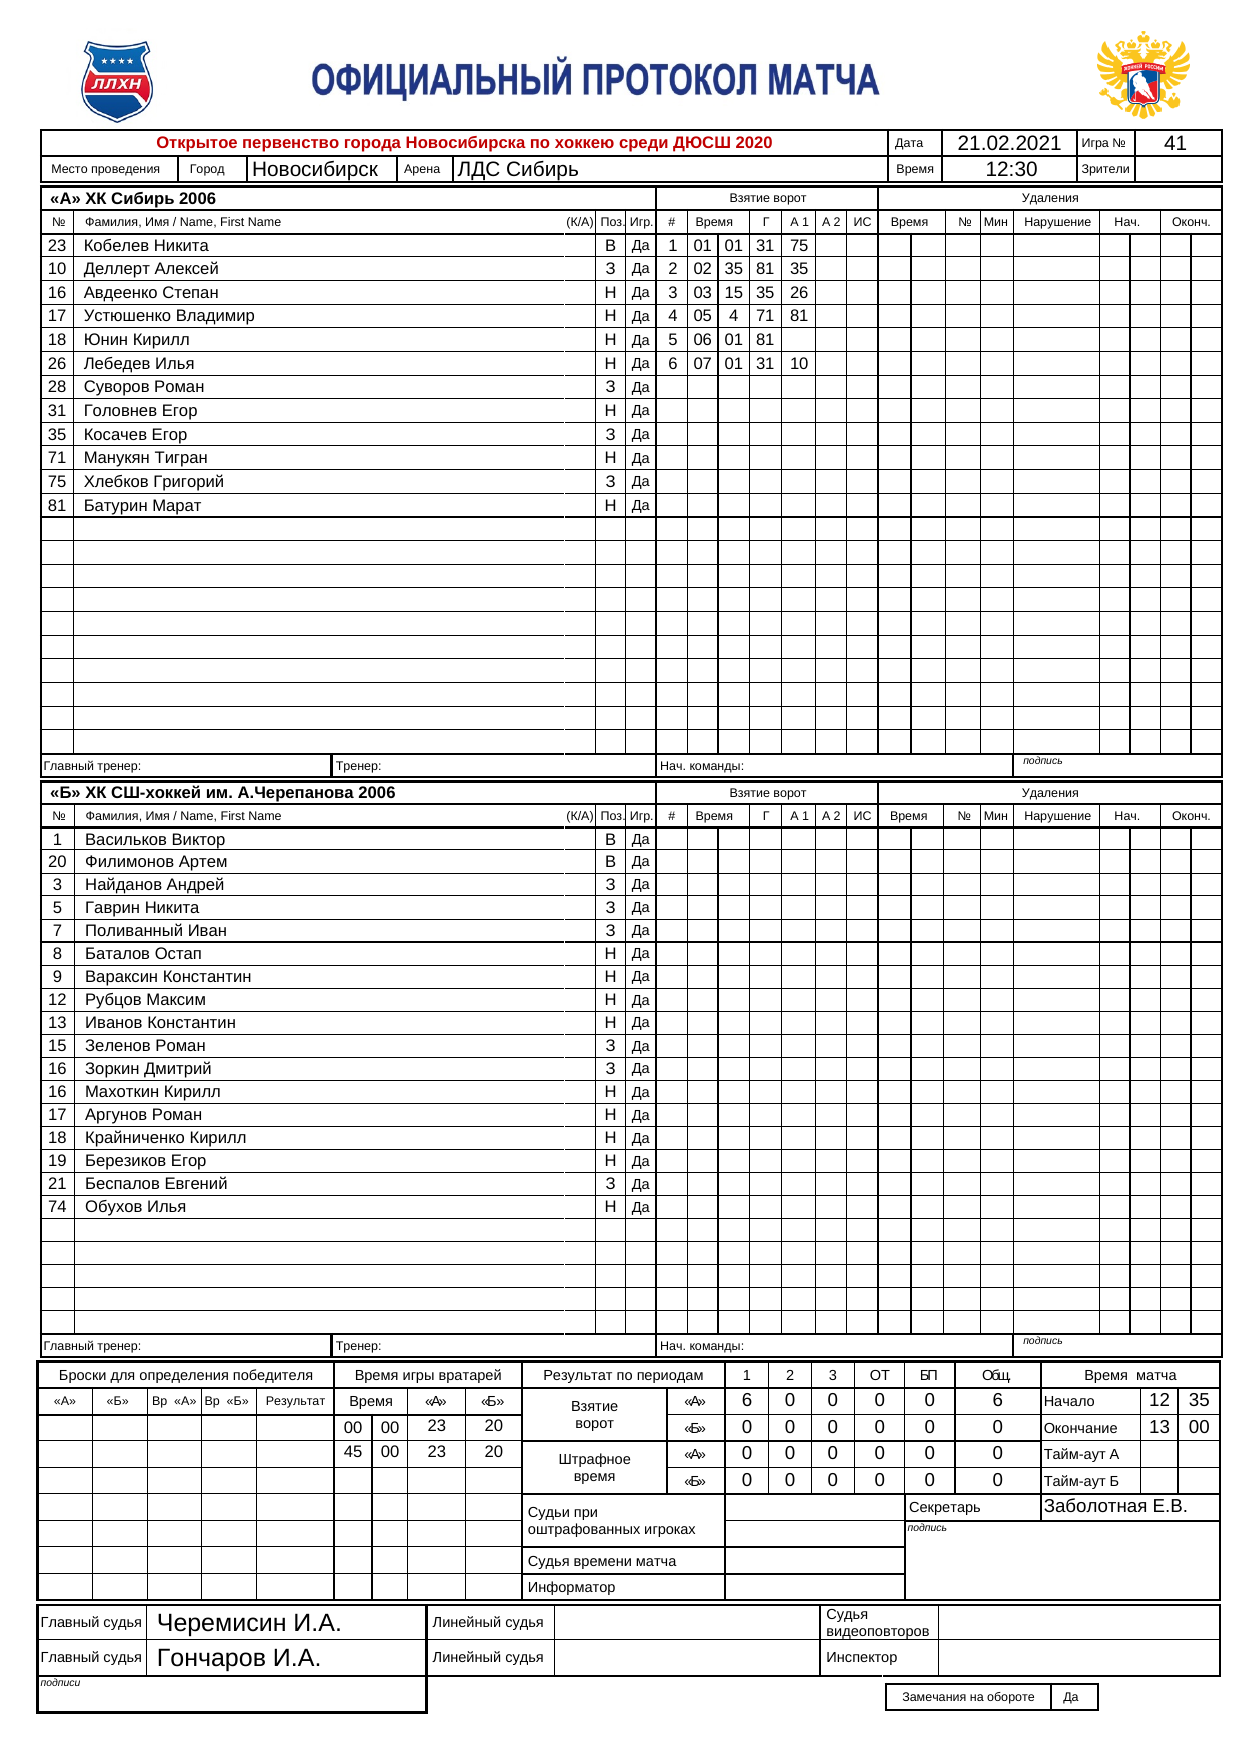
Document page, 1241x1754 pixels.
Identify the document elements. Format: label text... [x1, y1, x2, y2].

table_header Взятие ворот [657, 188, 877, 209]
table_cell 7 [42, 920, 74, 941]
table_cell [1192, 328, 1221, 351]
table_cell [981, 707, 1013, 729]
table_cell Да [626, 281, 655, 303]
table_cell [93, 1521, 147, 1546]
table_cell [719, 874, 749, 895]
table_cell [879, 1035, 910, 1057]
table_cell [1014, 1311, 1099, 1333]
table_cell Васильков Виктор [75, 829, 564, 849]
table_cell [750, 470, 781, 493]
table_cell [93, 1441, 147, 1467]
table_cell [75, 1288, 564, 1310]
table_cell [657, 1081, 687, 1103]
table_cell [944, 1058, 980, 1079]
table_cell [782, 636, 815, 658]
table_cell [879, 376, 910, 398]
table_cell [596, 565, 625, 587]
table_cell [335, 1521, 371, 1546]
table_cell 20 [466, 1441, 521, 1467]
table_cell [202, 1468, 256, 1493]
table_cell [816, 1288, 846, 1310]
table_cell [847, 1104, 877, 1126]
table_cell [912, 1081, 943, 1103]
table_cell [912, 541, 945, 564]
table_cell [981, 376, 1013, 398]
table_cell 75 [42, 470, 73, 493]
table_cell [626, 1242, 655, 1264]
table_cell [847, 376, 877, 398]
table_cell [912, 470, 945, 493]
table_cell [750, 1081, 781, 1103]
table_cell Поз. [596, 805, 625, 826]
table_cell [1100, 305, 1129, 327]
table_cell [750, 565, 781, 587]
table_cell [912, 989, 943, 1011]
table_cell [657, 541, 687, 564]
table_cell [74, 518, 564, 540]
table_cell [1192, 470, 1221, 493]
table_cell [1192, 920, 1221, 941]
table_header 1 [726, 1363, 768, 1387]
table_cell [944, 989, 980, 1011]
table_cell [565, 920, 595, 941]
table_cell Да [626, 257, 655, 280]
table_cell Тайм-аут Б [1042, 1468, 1140, 1493]
table_cell [981, 1127, 1013, 1149]
table_cell [1100, 896, 1129, 918]
table_cell [1100, 446, 1129, 469]
table_cell [879, 966, 910, 987]
table_cell Н [596, 446, 625, 469]
table_cell [1100, 730, 1129, 753]
table_cell [782, 1012, 815, 1033]
table_cell Да [626, 305, 655, 327]
table_cell [946, 235, 980, 256]
table_cell [1100, 1196, 1129, 1218]
table_cell [1014, 1127, 1099, 1149]
table_cell [1100, 1242, 1129, 1264]
table_cell [657, 1012, 687, 1033]
table_cell [1192, 446, 1221, 469]
table_cell [565, 541, 595, 564]
table_cell [1100, 494, 1129, 516]
table_cell [782, 920, 815, 941]
table_cell [782, 612, 815, 634]
table_cell Да [626, 1196, 655, 1218]
table_cell [946, 683, 980, 706]
table_cell [719, 829, 749, 849]
table_cell Н [596, 328, 625, 351]
table_cell [74, 683, 564, 706]
table_cell [912, 1127, 943, 1149]
table_cell [42, 518, 73, 540]
table_cell [1014, 541, 1099, 564]
table_cell 0 [769, 1389, 811, 1413]
table_cell [74, 588, 564, 611]
table_cell [1161, 423, 1190, 445]
table_cell [1100, 989, 1129, 1011]
table_cell Н [596, 352, 625, 374]
table_cell [688, 659, 717, 682]
table_header Открытое первенство города Новосибирска по хоккею среди ДЮСШ 2020 [42, 131, 887, 155]
table_cell [750, 1288, 781, 1310]
table_cell [750, 376, 781, 398]
table_cell [1131, 1035, 1160, 1057]
table_cell [1161, 541, 1190, 564]
table_cell [879, 1081, 910, 1103]
table_cell [1161, 1288, 1190, 1310]
table_cell 6 [657, 352, 687, 374]
table_cell 31 [750, 235, 781, 256]
table_cell [879, 588, 910, 611]
table_cell [688, 1242, 717, 1264]
table_cell [335, 1468, 371, 1493]
table_cell [847, 518, 877, 540]
table_cell [879, 730, 910, 753]
table_cell [750, 588, 781, 611]
table_cell [782, 1196, 815, 1218]
table_cell 15 [719, 281, 749, 303]
table_cell [1100, 352, 1129, 374]
table_cell [1161, 305, 1190, 327]
table_cell [946, 659, 980, 682]
table_cell [1014, 235, 1099, 256]
table_cell [1100, 829, 1129, 849]
table_cell [912, 399, 945, 422]
table_cell [1192, 352, 1221, 374]
table_cell [1161, 494, 1190, 516]
table_cell 01 [688, 235, 717, 256]
table_cell Да [626, 874, 655, 895]
table_cell [750, 829, 781, 849]
table_cell [626, 565, 655, 587]
table_cell [946, 565, 980, 587]
table_cell [912, 1150, 943, 1172]
table_cell [847, 966, 877, 987]
table_cell [1100, 920, 1129, 941]
table_cell [1014, 896, 1099, 918]
table_cell Мин [981, 805, 1013, 826]
table_cell [1161, 235, 1190, 256]
table_cell 01 [719, 352, 749, 374]
table_cell 0 [855, 1415, 904, 1440]
table_cell [912, 707, 945, 729]
table_cell [1192, 376, 1221, 398]
table_cell [1100, 281, 1129, 303]
table_cell [847, 423, 877, 445]
table_cell [847, 1150, 877, 1172]
table_cell [816, 376, 846, 398]
table_cell [688, 423, 717, 445]
table_cell З [596, 1035, 625, 1057]
table_cell [719, 1127, 749, 1149]
table_cell [657, 850, 687, 872]
table_cell [750, 1265, 781, 1287]
table_cell (К/А) [565, 211, 595, 233]
table_cell [782, 328, 815, 351]
table_header Броски для определения победителя [39, 1363, 333, 1387]
table_cell [93, 1468, 147, 1493]
table_cell 81 [782, 305, 815, 327]
table_cell [1192, 1311, 1221, 1333]
table_cell [1131, 470, 1160, 493]
table_cell [1014, 707, 1099, 729]
table_cell [1192, 1104, 1221, 1126]
table_cell [816, 659, 846, 682]
table_cell [944, 1288, 980, 1310]
table_cell 74 [42, 1196, 74, 1218]
table_cell [816, 470, 846, 493]
table_cell Главный тренер: [42, 1335, 330, 1356]
table_cell [657, 494, 687, 516]
table_cell [1014, 1081, 1099, 1103]
table_cell [879, 281, 910, 303]
table_cell [944, 1127, 980, 1149]
table_cell 45 [335, 1441, 371, 1467]
table_cell [596, 612, 625, 634]
table_cell [42, 588, 73, 611]
table_cell [1161, 352, 1190, 374]
table_cell [1161, 659, 1190, 682]
table_cell [879, 1127, 910, 1149]
table_cell [981, 659, 1013, 682]
table_cell [565, 683, 595, 706]
table_cell [782, 470, 815, 493]
table_cell [1014, 470, 1099, 493]
table_cell [688, 636, 717, 658]
table_cell [626, 1219, 655, 1241]
table_cell [879, 541, 910, 564]
table_cell [1014, 966, 1099, 987]
table_cell Фамилия, Имя / Name, First Name [75, 805, 565, 826]
table_cell [688, 494, 717, 516]
table_cell [565, 565, 595, 587]
table_cell Нач. команды: [657, 1335, 1012, 1356]
table_cell [879, 494, 910, 516]
table_cell Инспектор [821, 1640, 938, 1675]
table_cell [981, 730, 1013, 753]
table_cell [565, 494, 595, 516]
table_cell 35 [719, 257, 749, 280]
table_cell Линейный судья [428, 1606, 554, 1639]
table_cell [847, 920, 877, 941]
table_cell 0 [905, 1415, 954, 1440]
table_cell Да [626, 235, 655, 256]
table_cell [657, 1311, 687, 1333]
table_cell [1192, 305, 1221, 327]
table_cell [1131, 518, 1160, 540]
table_cell [879, 399, 910, 422]
table_cell [816, 943, 846, 964]
table_cell [750, 850, 781, 872]
table_cell [75, 1219, 564, 1241]
table_cell [1161, 376, 1190, 398]
table_cell 18 [42, 1127, 74, 1149]
table_cell 9 [42, 966, 74, 987]
table_cell [1161, 565, 1190, 587]
table_cell [782, 943, 815, 964]
table_cell [946, 257, 980, 280]
table_cell [74, 565, 564, 587]
table_cell [1161, 1081, 1190, 1103]
table_cell [1014, 1150, 1099, 1172]
table_cell Нарушение [1014, 805, 1099, 826]
table_cell [782, 1035, 815, 1057]
table_cell [148, 1416, 201, 1440]
table_cell [879, 1242, 910, 1264]
table_cell [719, 1035, 749, 1057]
table_cell Да [626, 850, 655, 872]
table_cell [912, 281, 945, 303]
table_cell Город [179, 157, 246, 181]
table_cell [202, 1574, 256, 1599]
table_cell 21 [42, 1173, 74, 1195]
table_cell [1014, 518, 1099, 540]
table_cell [879, 1288, 910, 1310]
table_cell Г [750, 805, 781, 826]
table_cell [944, 1196, 980, 1218]
table_cell [981, 1173, 1013, 1195]
table_cell 0 [956, 1468, 1040, 1493]
table_cell [1161, 683, 1190, 706]
table_cell [1131, 235, 1160, 256]
table_cell Лебедев Илья [74, 352, 564, 374]
table_cell [816, 683, 846, 706]
table_cell [1192, 518, 1221, 540]
table_cell [1131, 494, 1160, 516]
table_cell [626, 1288, 655, 1310]
table_cell З [596, 376, 625, 398]
table_cell [565, 1265, 595, 1287]
table_cell [1014, 1288, 1099, 1310]
table_cell [1131, 588, 1160, 611]
table_cell Н [596, 943, 625, 964]
table_cell подпись [1014, 1335, 1221, 1356]
table_cell [816, 588, 846, 611]
table_cell [688, 565, 717, 587]
table_cell Н [596, 1127, 625, 1149]
table_cell [565, 1127, 595, 1149]
table_cell [719, 707, 749, 729]
table_cell [428, 1677, 882, 1711]
table_cell [847, 1242, 877, 1264]
table_cell [847, 636, 877, 658]
table_cell [1161, 446, 1190, 469]
table_cell [565, 874, 595, 895]
table_cell [847, 1035, 877, 1057]
table_cell [981, 1219, 1013, 1241]
table_cell [1014, 305, 1099, 327]
table_cell [1100, 850, 1129, 872]
table_cell Да [626, 989, 655, 1011]
table_cell [816, 446, 846, 469]
table_cell [1131, 399, 1160, 422]
picture [5, 28, 1197, 129]
table_cell Да [626, 1173, 655, 1195]
table_cell [565, 1150, 595, 1172]
table_cell [565, 850, 595, 872]
table_cell [565, 1104, 595, 1126]
table_cell [912, 565, 945, 587]
table_cell [944, 1104, 980, 1126]
table_cell [688, 1058, 717, 1079]
table_cell [981, 281, 1013, 303]
table_cell [750, 896, 781, 918]
table_cell [596, 707, 625, 729]
table_cell [939, 1640, 1219, 1675]
table_cell [1131, 707, 1160, 729]
table_cell Оконч. [1161, 805, 1221, 826]
table_cell [719, 659, 749, 682]
table_cell З [596, 1173, 625, 1195]
table_cell [39, 1441, 92, 1467]
table_cell [565, 305, 595, 327]
table_cell [719, 588, 749, 611]
table_cell [257, 1468, 333, 1493]
table_cell [944, 1219, 980, 1241]
table_cell [1131, 636, 1160, 658]
table_cell [750, 1127, 781, 1149]
table_cell [1100, 588, 1129, 611]
table_cell [1131, 1058, 1160, 1079]
table_cell подпись [1014, 755, 1221, 776]
table_cell Результат [257, 1389, 333, 1413]
table_cell [626, 588, 655, 611]
table_cell [912, 659, 945, 682]
table_cell [879, 328, 910, 351]
table_cell [1192, 1196, 1221, 1218]
table_cell Н [596, 281, 625, 303]
table_cell [1131, 1219, 1160, 1241]
table_cell [847, 1173, 877, 1195]
table_cell [74, 730, 564, 753]
table_cell [981, 1081, 1013, 1103]
table_cell [719, 1104, 749, 1126]
table_cell 23 [408, 1416, 465, 1440]
table_cell [750, 541, 781, 564]
table_cell [719, 399, 749, 422]
table_cell [1192, 966, 1221, 987]
table_cell [657, 588, 687, 611]
table_cell Деллерт Алексей [74, 257, 564, 280]
table_cell [148, 1494, 201, 1520]
table_cell [688, 896, 717, 918]
table_cell [750, 1196, 781, 1218]
table_cell [981, 989, 1013, 1011]
table_cell [847, 612, 877, 634]
table_cell [1131, 328, 1160, 351]
table_cell «Б» [93, 1389, 147, 1413]
table_cell [1014, 446, 1099, 469]
table_cell [1161, 1196, 1190, 1218]
table_cell [1192, 1219, 1221, 1241]
table_cell [946, 730, 980, 753]
table_cell [750, 1012, 781, 1033]
table_cell 16 [42, 281, 73, 303]
table_cell 0 [855, 1468, 904, 1493]
table_cell [1131, 541, 1160, 564]
table_cell [981, 1035, 1013, 1057]
table_cell [719, 1288, 749, 1310]
table_cell 00 [335, 1416, 371, 1440]
table_cell [981, 352, 1013, 374]
table_cell [657, 1242, 687, 1264]
table_cell [688, 989, 717, 1011]
table_cell [657, 518, 687, 540]
table_cell 0 [956, 1442, 1040, 1467]
table_cell [1192, 1081, 1221, 1103]
table_cell [847, 1265, 877, 1287]
table_cell [879, 1173, 910, 1195]
table_cell [466, 1494, 521, 1520]
table_cell № [946, 211, 980, 233]
table_cell 12:30 [943, 157, 1076, 181]
table_cell [912, 896, 943, 918]
table_cell [1100, 1288, 1129, 1310]
table_cell [202, 1547, 256, 1573]
table_cell Время [335, 1389, 407, 1413]
table_cell [565, 257, 595, 280]
table_cell [981, 1104, 1013, 1126]
table_cell [750, 989, 781, 1011]
table_cell [981, 235, 1013, 256]
table_cell [782, 966, 815, 987]
table_cell [565, 730, 595, 753]
table_cell [1100, 376, 1129, 398]
table_cell [1192, 1058, 1221, 1079]
table_cell Арена [398, 157, 452, 181]
table_cell [944, 1012, 980, 1033]
table_cell [565, 612, 595, 634]
table_cell [912, 1196, 943, 1218]
table_cell [626, 612, 655, 634]
table_cell № [42, 805, 74, 826]
table_cell [688, 1127, 717, 1149]
table_cell Да [626, 1012, 655, 1033]
table_cell [816, 707, 846, 729]
table_cell Фамилия, Имя / Name, First Name [74, 211, 565, 233]
table_cell [1100, 1012, 1129, 1033]
table_cell [1100, 1219, 1129, 1241]
table_cell [657, 707, 687, 729]
table_cell [719, 966, 749, 987]
table_cell [148, 1521, 201, 1546]
table_cell Вараксин Константин [75, 966, 564, 987]
table_cell [1014, 989, 1099, 1011]
table_cell [1161, 989, 1190, 1011]
table_cell [816, 565, 846, 587]
table_cell 35 [42, 423, 73, 445]
table_cell [565, 966, 595, 987]
table_cell [719, 518, 749, 540]
table_cell 3 [42, 874, 74, 895]
table_header Замечания на обороте [887, 1685, 1050, 1709]
table_cell [1100, 328, 1129, 351]
table_cell ЛДС Сибирь [454, 157, 887, 181]
table_cell [1014, 1104, 1099, 1126]
table_cell Игр. [626, 211, 655, 233]
table_cell 26 [42, 352, 73, 374]
table_cell [750, 1150, 781, 1172]
table_cell Оконч. [1161, 211, 1221, 233]
table_cell [1161, 1173, 1190, 1195]
table_cell [750, 683, 781, 706]
table_cell [565, 423, 595, 445]
table_cell 71 [42, 446, 73, 469]
table_cell [688, 376, 717, 398]
table_cell [1161, 399, 1190, 422]
table_cell [1014, 829, 1099, 849]
table_cell [688, 1104, 717, 1126]
table_cell [1014, 1058, 1099, 1079]
table_cell [782, 565, 815, 587]
table_cell [782, 423, 815, 445]
table_cell [981, 1242, 1013, 1264]
table_cell [93, 1574, 147, 1599]
table_cell [688, 1035, 717, 1057]
table_cell Секретарь [906, 1495, 1040, 1520]
table_cell [981, 896, 1013, 918]
table_cell [816, 1150, 846, 1172]
table_cell 0 [905, 1389, 954, 1413]
table_cell [1131, 966, 1160, 987]
table_cell Зеленов Роман [75, 1035, 564, 1057]
table_cell [879, 943, 910, 964]
table_cell [912, 829, 943, 849]
table_cell # [657, 211, 687, 233]
table_cell [39, 1574, 92, 1599]
table_cell [912, 423, 945, 445]
table_cell Зоркин Дмитрий [75, 1058, 564, 1079]
table_cell [93, 1547, 147, 1573]
table_cell [1192, 896, 1221, 918]
table_cell [626, 541, 655, 564]
table_cell [74, 707, 564, 729]
table_cell [719, 730, 749, 753]
table_cell [565, 1081, 595, 1103]
table_cell [1161, 896, 1190, 918]
table_cell Нарушение [1014, 211, 1099, 233]
table_cell Штрафное время [523, 1442, 666, 1493]
table_cell [782, 1058, 815, 1079]
table_cell [565, 636, 595, 658]
table_cell 81 [42, 494, 73, 516]
table_cell [816, 235, 846, 256]
table_cell [373, 1547, 407, 1573]
table_cell [1014, 1196, 1099, 1218]
table_cell [1161, 1035, 1190, 1057]
table_cell [257, 1521, 333, 1546]
table_cell [719, 446, 749, 469]
table_cell [981, 470, 1013, 493]
table_cell [565, 659, 595, 682]
table_cell 10 [42, 257, 73, 280]
table_cell [816, 989, 846, 1011]
table_cell «А» [408, 1389, 465, 1413]
table_cell [750, 707, 781, 729]
table_cell [750, 874, 781, 895]
table_cell [726, 1521, 904, 1546]
table_cell [565, 470, 595, 493]
table_cell [1131, 1288, 1160, 1310]
table_cell [373, 1521, 407, 1546]
table_cell [816, 399, 846, 422]
table_cell [944, 1311, 980, 1333]
table_cell 05 [688, 305, 717, 327]
table_cell 23 [42, 235, 73, 256]
table_cell 26 [782, 281, 815, 303]
table_cell [981, 1196, 1013, 1218]
table_cell [688, 874, 717, 895]
table_cell 00 [373, 1416, 407, 1440]
table_cell В [596, 829, 625, 849]
table_cell «Б» [668, 1468, 724, 1493]
table_cell Баталов Остап [75, 943, 564, 964]
table_cell [42, 1242, 74, 1264]
table_cell Да [626, 966, 655, 987]
table_cell [1192, 494, 1221, 516]
table_cell [944, 874, 980, 895]
table_cell Тайм-аут А [1042, 1441, 1140, 1467]
table_cell [1141, 1468, 1177, 1493]
table_cell Судьи при оштрафованных игроках [523, 1495, 724, 1546]
table_cell [981, 588, 1013, 611]
table_cell [981, 1311, 1013, 1333]
table_cell [688, 829, 717, 849]
table_cell [657, 1035, 687, 1057]
table_cell [912, 943, 943, 964]
table_cell [879, 920, 910, 941]
table_cell [750, 1219, 781, 1241]
table_cell [657, 1173, 687, 1195]
table_cell [981, 1150, 1013, 1172]
table_cell [879, 235, 910, 256]
table_cell Да [626, 829, 655, 849]
table_cell [1192, 943, 1221, 964]
table_header Дата [889, 131, 941, 155]
table_cell [726, 1548, 904, 1573]
table_cell [879, 850, 910, 872]
table_cell [944, 1081, 980, 1103]
table_cell [816, 1173, 846, 1195]
table_cell [912, 874, 943, 895]
table_cell Да [626, 423, 655, 445]
table_cell 81 [750, 328, 781, 351]
table_cell З [596, 920, 625, 941]
table_cell [946, 423, 980, 445]
table_cell 00 [1179, 1415, 1219, 1440]
table_cell [202, 1521, 256, 1546]
table_cell [42, 707, 73, 729]
table_cell [1131, 1081, 1160, 1103]
table_cell [1161, 1311, 1190, 1333]
table_cell [847, 1196, 877, 1218]
table_cell 0 [769, 1415, 811, 1440]
table_header ОТ [855, 1363, 904, 1387]
table_cell [657, 470, 687, 493]
table_cell [1192, 1173, 1221, 1195]
table_cell Н [596, 1081, 625, 1103]
table_header «Б» ХК СШ-хоккей им. А.Черепанова 2006 [42, 783, 655, 803]
table_cell [847, 494, 877, 516]
table_cell [565, 399, 595, 422]
table_cell [782, 1173, 815, 1195]
table_cell (К/А) [565, 805, 595, 826]
table_cell подпись [906, 1522, 1219, 1599]
table_cell Филимонов Артем [75, 850, 564, 872]
table_cell [879, 565, 910, 587]
table_cell [879, 1058, 910, 1079]
table_cell [847, 943, 877, 964]
table_cell [750, 399, 781, 422]
table_cell [1131, 1311, 1160, 1333]
table_cell [1131, 1265, 1160, 1287]
table_cell [688, 399, 717, 422]
table_cell [782, 829, 815, 849]
table_cell [1192, 541, 1221, 564]
table_cell [879, 1219, 910, 1241]
table_cell [1161, 1150, 1190, 1172]
table_cell Хлебков Григорий [74, 470, 564, 493]
table_header Общ. [956, 1363, 1040, 1387]
table_cell [1161, 730, 1190, 753]
table_cell [42, 1219, 74, 1241]
table_cell [688, 588, 717, 611]
table_cell [1014, 1173, 1099, 1195]
table_cell [946, 612, 980, 634]
table_cell [688, 1081, 717, 1103]
table_cell [879, 305, 910, 327]
table_cell [981, 1288, 1013, 1310]
table_cell [1100, 1311, 1129, 1333]
table_cell Авдеенко Степан [74, 281, 564, 303]
table_cell [816, 1058, 846, 1079]
table_cell [626, 730, 655, 753]
table_cell Да [626, 1081, 655, 1103]
table_cell [912, 730, 945, 753]
table_cell [1100, 399, 1129, 422]
table_cell 0 [956, 1415, 1040, 1440]
table_cell [688, 943, 717, 964]
table_cell 0 [855, 1442, 904, 1467]
table_cell [912, 1219, 943, 1241]
table_header 21.02.2021 [943, 131, 1076, 155]
table_cell [944, 1242, 980, 1264]
table_cell 8 [42, 943, 74, 964]
table_cell 81 [750, 257, 781, 280]
table_cell [944, 943, 980, 964]
table_header Удаления [879, 783, 1221, 803]
table_cell [847, 328, 877, 351]
table_cell 0 [812, 1389, 854, 1413]
table_cell ИС [847, 211, 877, 233]
table_cell [1131, 730, 1160, 753]
table_cell [847, 1311, 877, 1333]
table_cell [816, 1311, 846, 1333]
table_cell [816, 1265, 846, 1287]
table_cell [912, 305, 945, 327]
table_cell [750, 1035, 781, 1057]
table_cell [944, 920, 980, 941]
table_cell [719, 896, 749, 918]
table_cell [39, 1494, 92, 1520]
table_cell А 2 [816, 805, 846, 826]
table_cell [1014, 874, 1099, 895]
table_cell Судья времени матча [523, 1548, 724, 1573]
table_cell [946, 518, 980, 540]
table_cell [565, 707, 595, 729]
table_cell Линейный судья [428, 1640, 554, 1675]
table_cell 75 [782, 235, 815, 256]
table_cell [912, 1012, 943, 1033]
table_cell [879, 470, 910, 493]
table_cell [657, 943, 687, 964]
table_cell [944, 1265, 980, 1287]
table_cell [688, 541, 717, 564]
table_cell [657, 1127, 687, 1149]
table_cell [879, 1104, 910, 1126]
table_cell [981, 920, 1013, 941]
table_cell [1192, 612, 1221, 634]
table_cell [847, 1219, 877, 1241]
table_cell [657, 896, 687, 918]
table_header 41 [1136, 131, 1221, 155]
table_cell 01 [719, 235, 749, 256]
table_cell [1100, 966, 1129, 987]
table_cell [1014, 399, 1099, 422]
table_cell Да [626, 943, 655, 964]
table_cell [1161, 612, 1190, 634]
table_cell № [42, 211, 73, 233]
table_cell [981, 829, 1013, 849]
table_cell [42, 730, 73, 753]
table_cell [42, 683, 73, 706]
table_cell [1192, 989, 1221, 1011]
table_cell Зрители [1078, 157, 1134, 181]
table_cell [726, 1495, 904, 1520]
table_cell [847, 281, 877, 303]
table_cell [1131, 874, 1160, 895]
table_cell [879, 612, 910, 634]
table_cell [1192, 588, 1221, 611]
table_cell [42, 541, 73, 564]
table_cell [42, 1311, 74, 1333]
table_cell [688, 1173, 717, 1195]
table_cell [816, 612, 846, 634]
table_cell [816, 1196, 846, 1218]
table_cell Махоткин Кирилл [75, 1081, 564, 1103]
table_cell [750, 612, 781, 634]
table_cell [657, 659, 687, 682]
table_cell [1100, 1173, 1129, 1195]
table_cell [847, 470, 877, 493]
table_cell 12 [42, 989, 74, 1011]
table_cell [912, 1173, 943, 1195]
table_cell «А» [39, 1389, 92, 1413]
table_cell [657, 1150, 687, 1172]
table_cell [719, 470, 749, 493]
table_cell [719, 1012, 749, 1033]
table_cell [565, 1012, 595, 1033]
table_cell [1014, 920, 1099, 941]
table_cell [565, 1173, 595, 1195]
table_cell [688, 612, 717, 634]
table_cell [408, 1574, 465, 1599]
table_cell З [596, 257, 625, 280]
table_cell [1014, 494, 1099, 516]
table_cell [879, 1150, 910, 1172]
table_cell [657, 1288, 687, 1310]
table_cell ИС [847, 805, 877, 826]
table_cell 0 [726, 1442, 768, 1467]
table_cell [1192, 1150, 1221, 1172]
table_cell [782, 1127, 815, 1149]
table_cell [981, 257, 1013, 280]
table_cell [847, 1081, 877, 1103]
table_cell [719, 1219, 749, 1241]
table_cell [657, 446, 687, 469]
table_cell [373, 1574, 407, 1599]
table_cell Крайниченко Кирилл [75, 1127, 564, 1149]
table_cell [688, 446, 717, 469]
table_cell [1014, 352, 1099, 374]
table_cell [816, 850, 846, 872]
table_cell [879, 446, 910, 469]
table_cell [1192, 1012, 1221, 1033]
table_cell [750, 494, 781, 516]
table_cell Гаврин Никита [75, 896, 564, 918]
table_cell [782, 588, 815, 611]
table_cell [1192, 565, 1221, 587]
table_cell [847, 257, 877, 280]
table_cell [1161, 1265, 1190, 1287]
table_cell [626, 1265, 655, 1287]
table_cell Косачев Егор [74, 423, 564, 445]
table_cell [565, 352, 595, 374]
table_cell [565, 235, 595, 256]
table_cell [750, 659, 781, 682]
table_cell [1161, 850, 1190, 872]
table_cell [912, 1265, 943, 1287]
table_cell Поливанный Иван [75, 920, 564, 941]
table_cell 28 [42, 376, 73, 398]
table_cell [657, 989, 687, 1011]
table_header Игра № [1078, 131, 1134, 155]
table_cell [1014, 281, 1099, 303]
table_cell [1100, 636, 1129, 658]
table_cell [657, 376, 687, 398]
table_cell [847, 989, 877, 1011]
table_cell [335, 1494, 371, 1520]
table_cell [1014, 730, 1099, 753]
table_cell Черемисин И.А. [147, 1606, 425, 1639]
table_cell [39, 1468, 92, 1493]
table_cell [912, 636, 945, 658]
table_cell [466, 1547, 521, 1573]
table_cell [565, 1196, 595, 1218]
table_cell [946, 470, 980, 493]
table_header Время матча [1042, 1363, 1219, 1387]
table_cell [847, 1288, 877, 1310]
table_cell Найданов Андрей [75, 874, 564, 895]
table_cell [657, 683, 687, 706]
table_cell [1192, 683, 1221, 706]
table_cell [912, 588, 945, 611]
table_cell [565, 1035, 595, 1057]
table_cell Информатор [523, 1575, 724, 1599]
table_cell [946, 376, 980, 398]
table_cell [782, 850, 815, 872]
table_cell № [944, 805, 980, 826]
table_cell Манукян Тигран [74, 446, 564, 469]
table_cell [816, 920, 846, 941]
table_cell [1161, 328, 1190, 351]
table_cell [879, 1012, 910, 1033]
table_cell 23 [408, 1441, 465, 1467]
table_cell [847, 352, 877, 374]
table_cell Мин [981, 211, 1013, 233]
table_cell [946, 281, 980, 303]
table_cell В [596, 235, 625, 256]
table_cell [1131, 1150, 1160, 1172]
table_cell Гончаров И.А. [147, 1640, 425, 1675]
table_cell [1131, 920, 1160, 941]
table_cell [1161, 281, 1190, 303]
table_cell 31 [750, 352, 781, 374]
table_cell [1136, 157, 1221, 181]
table_cell Н [596, 966, 625, 987]
table_cell [912, 920, 943, 941]
table_cell [847, 541, 877, 564]
table_cell [373, 1468, 407, 1493]
table_cell [750, 943, 781, 964]
table_cell [719, 636, 749, 658]
table_cell [657, 1219, 687, 1241]
table_cell «А» [668, 1442, 724, 1467]
table_cell Вр «А» [148, 1389, 201, 1413]
table_cell [1131, 850, 1160, 872]
table_cell [946, 636, 980, 658]
table_cell [816, 1035, 846, 1057]
table_cell Да [626, 1150, 655, 1172]
table_cell [847, 829, 877, 849]
table_cell [981, 446, 1013, 469]
table_header Удаления [879, 188, 1221, 209]
table_cell [1131, 989, 1160, 1011]
table_cell [782, 1104, 815, 1126]
table_cell [816, 1219, 846, 1241]
table_cell [565, 518, 595, 540]
table_header Да [1052, 1685, 1097, 1709]
table_cell Иванов Константин [75, 1012, 564, 1033]
table_cell [981, 612, 1013, 634]
table_cell [816, 896, 846, 918]
table_cell [1131, 1242, 1160, 1264]
table_cell [782, 683, 815, 706]
table_cell Место проведения [42, 157, 177, 181]
table_cell Да [626, 399, 655, 422]
table_cell 17 [42, 305, 73, 327]
table_cell [555, 1640, 819, 1675]
table_cell [596, 1311, 625, 1333]
table_cell [782, 1150, 815, 1172]
table_cell [816, 1012, 846, 1033]
table_cell [1131, 943, 1160, 964]
table_cell А 1 [782, 805, 815, 826]
table_cell 0 [905, 1468, 954, 1493]
table_cell [1192, 850, 1221, 872]
table_cell [74, 659, 564, 682]
table_cell [408, 1494, 465, 1520]
table_cell [1131, 829, 1160, 849]
table_cell [946, 399, 980, 422]
table_cell [719, 989, 749, 1011]
table_cell [1131, 257, 1160, 280]
table_cell [1014, 850, 1099, 872]
table_cell [688, 1219, 717, 1241]
table_cell 07 [688, 352, 717, 374]
table_cell [1192, 1265, 1221, 1287]
table_cell 4 [657, 305, 687, 327]
table_cell [847, 446, 877, 469]
table_cell [782, 1219, 815, 1241]
table_cell [782, 730, 815, 753]
table_cell [879, 989, 910, 1011]
table_cell [847, 850, 877, 872]
table_cell [782, 1242, 815, 1264]
table_cell [596, 1265, 625, 1287]
table_cell [750, 1242, 781, 1264]
table_cell [847, 399, 877, 422]
table_cell Время [688, 805, 749, 826]
table_cell Да [626, 328, 655, 351]
table_cell [688, 920, 717, 941]
table_cell [782, 707, 815, 729]
table_cell [912, 1311, 943, 1333]
table_cell Начало [1042, 1389, 1140, 1413]
table_cell Нач. [1100, 805, 1160, 826]
table_cell [257, 1494, 333, 1520]
table_header Результат по периодам [523, 1363, 724, 1387]
table_cell # [657, 805, 687, 826]
table_cell «А» [668, 1389, 724, 1413]
table_cell [596, 683, 625, 706]
table_cell [847, 683, 877, 706]
table_cell [1192, 423, 1221, 445]
table_cell З [596, 874, 625, 895]
table_cell Вр «Б» [202, 1389, 256, 1413]
table_cell [148, 1547, 201, 1573]
table_cell 3 [657, 281, 687, 303]
table_cell 1 [42, 829, 74, 849]
table_cell [688, 518, 717, 540]
table_cell [42, 565, 73, 587]
table_cell [1192, 659, 1221, 682]
table_cell Головнев Егор [74, 399, 564, 422]
table_cell 13 [42, 1012, 74, 1033]
table_cell [879, 636, 910, 658]
table_cell [373, 1494, 407, 1520]
table_cell [688, 1265, 717, 1287]
table_cell [93, 1494, 147, 1520]
table_cell Н [596, 399, 625, 422]
table_cell [750, 518, 781, 540]
table_cell [466, 1521, 521, 1546]
table_cell [782, 399, 815, 422]
table_cell [657, 423, 687, 445]
table_cell [1161, 1058, 1190, 1079]
table_cell 00 [373, 1441, 407, 1467]
table_cell [946, 494, 980, 516]
table_cell [1100, 1127, 1129, 1149]
table_cell [981, 494, 1013, 516]
table_cell [1131, 1196, 1160, 1218]
table_cell [912, 518, 945, 540]
table_cell [782, 896, 815, 918]
table_cell [565, 1219, 595, 1241]
table_cell [719, 1242, 749, 1264]
table_cell [847, 1012, 877, 1033]
table_cell [466, 1574, 521, 1599]
table_cell [1100, 470, 1129, 493]
table_cell Судья видеоповторов [821, 1606, 938, 1639]
table_cell А 1 [782, 211, 815, 233]
table_cell [981, 1012, 1013, 1033]
table_cell [565, 1311, 595, 1333]
table_cell [1131, 612, 1160, 634]
table_cell [1192, 399, 1221, 422]
table_cell Поз. [596, 211, 625, 233]
table_cell [1014, 1242, 1099, 1264]
table_cell [657, 920, 687, 941]
table_cell [782, 376, 815, 398]
table_cell [1131, 281, 1160, 303]
table_cell [202, 1441, 256, 1467]
table_cell Аргунов Роман [75, 1104, 564, 1126]
table_cell [1014, 257, 1099, 280]
table_cell Устюшенко Владимир [74, 305, 564, 327]
table_cell [657, 1196, 687, 1218]
table_cell [816, 874, 846, 895]
table_cell [148, 1574, 201, 1599]
table_cell [782, 494, 815, 516]
table_cell [1014, 1035, 1099, 1057]
table_cell З [596, 470, 625, 493]
table_cell [75, 1242, 564, 1264]
table_cell [1161, 1104, 1190, 1126]
table_cell [981, 565, 1013, 587]
table_cell [1100, 518, 1129, 540]
table_cell [879, 352, 910, 374]
table_cell [688, 1012, 717, 1033]
table_cell [847, 896, 877, 918]
table_cell [1100, 683, 1129, 706]
table_cell 01 [719, 328, 749, 351]
table_cell [1131, 896, 1160, 918]
table_cell [879, 896, 910, 918]
table_cell [42, 1265, 74, 1287]
table_cell [1161, 829, 1190, 849]
table_cell [466, 1468, 521, 1493]
table_cell 6 [726, 1389, 768, 1413]
table_cell [257, 1547, 333, 1573]
table_cell [726, 1575, 904, 1599]
table_cell [657, 399, 687, 422]
table_cell [1100, 541, 1129, 564]
table_cell 1 [657, 235, 687, 256]
table_cell Н [596, 1012, 625, 1033]
table_cell [879, 518, 910, 540]
table_cell [816, 730, 846, 753]
table_cell [879, 683, 910, 706]
table_cell [42, 659, 73, 682]
table_cell [1100, 423, 1129, 445]
table_cell Главный судья [39, 1606, 146, 1639]
table_cell Нач. команды: [657, 755, 1012, 776]
table_cell Н [596, 494, 625, 516]
table_cell Н [596, 1104, 625, 1126]
table_cell [565, 989, 595, 1011]
table_cell 2 [657, 257, 687, 280]
table_cell [946, 328, 980, 351]
table_cell [1100, 943, 1129, 964]
table_cell [879, 874, 910, 895]
table_cell [912, 850, 943, 872]
table_cell [74, 541, 564, 564]
table_cell [1100, 1081, 1129, 1103]
table_cell З [596, 1058, 625, 1079]
table_cell 35 [1179, 1389, 1219, 1413]
table_cell [565, 1242, 595, 1264]
table_cell [688, 1196, 717, 1218]
table_cell [1161, 588, 1190, 611]
table_cell [816, 966, 846, 987]
table_cell [719, 1081, 749, 1103]
table_cell [39, 1416, 92, 1440]
table_cell [1014, 683, 1099, 706]
table_cell Кобелев Никита [74, 235, 564, 256]
table_cell [1131, 376, 1160, 398]
table_cell 6 [956, 1389, 1040, 1413]
table_cell [688, 730, 717, 753]
table_cell [912, 352, 945, 374]
table_cell 16 [42, 1081, 74, 1103]
table_cell [596, 636, 625, 658]
table_cell [719, 541, 749, 564]
table_cell Тренер: [333, 1335, 655, 1356]
table_cell [596, 541, 625, 564]
table_cell [565, 829, 595, 849]
table_cell [719, 612, 749, 634]
table_header 3 [812, 1363, 854, 1387]
table_cell подписи [39, 1677, 425, 1711]
table_cell [1131, 446, 1160, 469]
table_cell [816, 281, 846, 303]
table_cell [816, 1127, 846, 1149]
table_cell [816, 257, 846, 280]
table_cell [981, 328, 1013, 351]
table_cell [335, 1547, 371, 1573]
table_cell [939, 1606, 1219, 1639]
table_cell [750, 920, 781, 941]
table_cell [946, 352, 980, 374]
table_cell [1014, 636, 1099, 658]
table_cell [1192, 1242, 1221, 1264]
table_cell 18 [42, 328, 73, 351]
table_cell [981, 399, 1013, 422]
table_cell [847, 565, 877, 587]
table_cell Тренер: [333, 755, 655, 776]
table_cell [981, 305, 1013, 327]
table_cell [719, 943, 749, 964]
table_cell [719, 1173, 749, 1195]
table_cell [981, 423, 1013, 445]
table_cell [565, 281, 595, 303]
table_cell [1131, 423, 1160, 445]
table_cell [912, 235, 945, 256]
table_cell [657, 1104, 687, 1126]
table_cell [816, 541, 846, 564]
table_cell [1131, 1104, 1160, 1126]
table_cell 0 [855, 1389, 904, 1413]
table_cell Н [596, 1196, 625, 1218]
table_cell Нач. [1100, 211, 1160, 233]
table_cell [719, 376, 749, 398]
table_cell [1014, 943, 1099, 964]
table_cell [1192, 235, 1221, 256]
table_cell [1014, 376, 1099, 398]
table_cell [719, 1196, 749, 1218]
table_cell [596, 588, 625, 611]
table_cell Да [626, 376, 655, 398]
table_cell Да [626, 1035, 655, 1057]
table_cell [565, 943, 595, 964]
table_cell Взятие ворот [523, 1389, 666, 1440]
table_cell [596, 659, 625, 682]
table_cell [565, 1288, 595, 1310]
table_cell [816, 1081, 846, 1103]
table_cell [782, 659, 815, 682]
table_cell [1192, 1035, 1221, 1057]
table_cell 02 [688, 257, 717, 280]
table_cell [42, 612, 73, 634]
table_cell [596, 1242, 625, 1264]
table_cell Время [688, 211, 749, 233]
table_cell [879, 829, 910, 849]
table_cell [981, 874, 1013, 895]
table_cell [1161, 1242, 1190, 1264]
table_cell [912, 376, 945, 398]
table_cell [565, 588, 595, 611]
table_cell [1192, 707, 1221, 729]
table_cell [981, 518, 1013, 540]
table_header БП [905, 1363, 954, 1387]
table_cell 0 [769, 1442, 811, 1467]
table_cell [879, 1196, 910, 1218]
table_cell [1014, 1012, 1099, 1033]
table_cell [981, 943, 1013, 964]
table_cell [257, 1574, 333, 1599]
table_cell [148, 1468, 201, 1493]
table_cell [1014, 1219, 1099, 1241]
table_cell 35 [750, 281, 781, 303]
table_cell [750, 1058, 781, 1079]
table_cell [39, 1547, 92, 1573]
table_cell З [596, 423, 625, 445]
table_cell [1131, 1012, 1160, 1033]
table_cell [1161, 1219, 1190, 1241]
table_cell [816, 1104, 846, 1126]
table_cell [981, 1265, 1013, 1287]
table_cell «Б » [466, 1389, 521, 1413]
table_cell [688, 1288, 717, 1310]
table_cell [879, 1311, 910, 1333]
table_cell [719, 1311, 749, 1333]
table_cell Да [626, 1058, 655, 1079]
table_cell [1100, 707, 1129, 729]
table_cell [912, 612, 945, 634]
table_cell [257, 1416, 333, 1440]
table_cell [688, 1311, 717, 1333]
table_cell [782, 446, 815, 469]
table_cell [912, 683, 945, 706]
table_cell Беспалов Евгений [75, 1173, 564, 1195]
table_cell [408, 1521, 465, 1546]
table_cell [1014, 565, 1099, 587]
table_cell [657, 966, 687, 987]
table_cell [688, 707, 717, 729]
table_cell [202, 1494, 256, 1520]
table_cell Да [626, 920, 655, 941]
table_cell [408, 1468, 465, 1493]
table_cell [1100, 565, 1129, 587]
table_cell [981, 966, 1013, 987]
table_cell [1014, 328, 1099, 351]
table_cell [1192, 874, 1221, 895]
table_cell 35 [782, 257, 815, 280]
table_cell [1100, 1265, 1129, 1287]
table_cell [946, 541, 980, 564]
table_cell [1100, 1035, 1129, 1057]
table_cell [148, 1441, 201, 1467]
table_cell [1161, 943, 1190, 964]
table_cell [782, 1288, 815, 1310]
table_cell [879, 423, 910, 445]
table_cell [657, 1058, 687, 1079]
table_cell [1100, 1104, 1129, 1126]
table_cell [719, 1265, 749, 1287]
table_cell [688, 683, 717, 706]
table_cell [719, 1150, 749, 1172]
table_cell [816, 423, 846, 445]
table_cell [944, 1150, 980, 1172]
table_cell Н [596, 305, 625, 327]
table_cell 31 [42, 399, 73, 422]
table_cell [688, 966, 717, 987]
table_cell [257, 1441, 333, 1467]
table_cell [816, 305, 846, 327]
table_cell [657, 565, 687, 587]
table_cell [596, 518, 625, 540]
table_cell [1161, 636, 1190, 658]
table_cell [39, 1521, 92, 1546]
table_cell [1161, 518, 1190, 540]
table_cell Березиков Егор [75, 1150, 564, 1172]
table_cell 0 [812, 1442, 854, 1467]
table_cell [596, 1219, 625, 1241]
table_cell [335, 1574, 371, 1599]
table_cell [879, 707, 910, 729]
table_cell [1014, 588, 1099, 611]
table_cell [596, 1288, 625, 1310]
table_cell [912, 446, 945, 469]
table_cell [816, 636, 846, 658]
table_cell 0 [769, 1468, 811, 1493]
table_cell [1014, 659, 1099, 682]
table_cell [626, 707, 655, 729]
table_cell [1179, 1441, 1219, 1467]
table_cell [879, 1265, 910, 1287]
table_cell 4 [719, 305, 749, 327]
table_cell 16 [42, 1058, 74, 1079]
table_cell Время [879, 211, 945, 233]
table_cell [657, 1265, 687, 1287]
table_cell Г [750, 211, 781, 233]
table_cell [912, 1035, 943, 1057]
table_cell [816, 518, 846, 540]
table_cell [719, 565, 749, 587]
table_cell [1192, 829, 1221, 849]
table_cell 10 [782, 352, 815, 374]
table_cell [42, 1288, 74, 1310]
table_cell 15 [42, 1035, 74, 1057]
table_cell Юнин Кирилл [74, 328, 564, 351]
table_cell [750, 636, 781, 658]
table_cell [202, 1416, 256, 1440]
table_cell [1192, 1127, 1221, 1149]
table_cell [946, 588, 980, 611]
table_cell З [596, 896, 625, 918]
table_cell [912, 1242, 943, 1264]
table_cell [1100, 874, 1129, 895]
table_cell [782, 874, 815, 895]
table_cell Суворов Роман [74, 376, 564, 398]
table_cell [816, 494, 846, 516]
table_cell 0 [812, 1415, 854, 1440]
table_cell 06 [688, 328, 717, 351]
table_cell [719, 423, 749, 445]
table_header «А» ХК Сибирь 2006 [42, 188, 655, 209]
table_cell Да [626, 446, 655, 469]
table_cell [816, 1242, 846, 1264]
table_cell 13 [1141, 1415, 1177, 1440]
table_cell [847, 235, 877, 256]
table_cell [74, 636, 564, 658]
table_cell [1014, 612, 1099, 634]
table_cell [1192, 281, 1221, 303]
table_cell [1161, 1012, 1190, 1033]
table_cell [1161, 966, 1190, 987]
table_cell Главный судья [39, 1640, 146, 1675]
table_cell [688, 1150, 717, 1172]
table_cell Рубцов Максим [75, 989, 564, 1011]
table_cell 03 [688, 281, 717, 303]
table_cell [1192, 730, 1221, 753]
table_cell [912, 1058, 943, 1079]
table_cell [626, 518, 655, 540]
table_cell [565, 446, 595, 469]
table_cell [1192, 636, 1221, 658]
table_cell 71 [750, 305, 781, 327]
table_cell [782, 518, 815, 540]
table_cell [1100, 1150, 1129, 1172]
table_cell 17 [42, 1104, 74, 1126]
table_cell [912, 1104, 943, 1126]
table_cell [688, 850, 717, 872]
table_cell [1161, 707, 1190, 729]
table_cell Да [626, 352, 655, 374]
table_cell [912, 494, 945, 516]
table_cell [1161, 1127, 1190, 1149]
table_cell [408, 1547, 465, 1573]
table_cell Да [626, 470, 655, 493]
table_cell [1192, 1288, 1221, 1310]
table_cell [1014, 423, 1099, 445]
table_cell В [596, 850, 625, 872]
table_cell [912, 257, 945, 280]
table_cell Да [626, 1127, 655, 1149]
table_cell Заболотная Е.В. [1042, 1495, 1219, 1520]
table_cell Время [879, 805, 943, 826]
table_cell [1100, 257, 1129, 280]
table_cell [719, 850, 749, 872]
table_cell [1131, 1173, 1160, 1195]
table_header Время игры вратарей [335, 1363, 521, 1387]
table_cell [1099, 1682, 1220, 1711]
table_cell [719, 683, 749, 706]
table_cell [626, 1311, 655, 1333]
table_cell [1131, 1127, 1160, 1149]
table_cell [657, 874, 687, 895]
table_cell Время [889, 157, 941, 181]
table_cell 20 [466, 1416, 521, 1440]
table_cell [1161, 470, 1190, 493]
table_cell [946, 305, 980, 327]
table_header 2 [769, 1363, 811, 1387]
table_cell [750, 446, 781, 469]
table_cell [782, 541, 815, 564]
table_cell [944, 896, 980, 918]
table_cell [782, 989, 815, 1011]
table_cell [782, 1311, 815, 1333]
table_cell 12 [1141, 1389, 1177, 1413]
table_cell [944, 829, 980, 849]
table_cell [1131, 305, 1160, 327]
table_cell [719, 1058, 749, 1079]
table_cell Да [626, 1104, 655, 1126]
table_cell Новосибирск [248, 157, 396, 181]
table_cell [1179, 1468, 1219, 1493]
table_cell «Б» [668, 1415, 724, 1440]
table_cell [816, 328, 846, 351]
table_cell [847, 1058, 877, 1079]
table_cell Да [626, 896, 655, 918]
table_cell [847, 659, 877, 682]
table_cell [981, 1058, 1013, 1079]
table_header Взятие ворот [657, 783, 877, 803]
table_cell Игр. [626, 805, 655, 826]
table_cell [42, 636, 73, 658]
table_cell [1141, 1441, 1177, 1467]
table_cell [981, 850, 1013, 872]
table_cell [1131, 683, 1160, 706]
table_cell [1014, 1265, 1099, 1287]
table_cell 5 [657, 328, 687, 351]
table_cell [946, 446, 980, 469]
table_cell [1161, 874, 1190, 895]
table_cell [944, 1035, 980, 1057]
table_cell [596, 730, 625, 753]
table_cell [912, 328, 945, 351]
table_cell [1131, 565, 1160, 587]
table_cell [944, 966, 980, 987]
table_cell [782, 1265, 815, 1287]
table_cell Батурин Марат [74, 494, 564, 516]
table_cell Н [596, 989, 625, 1011]
table_cell 20 [42, 850, 74, 872]
table_cell [565, 376, 595, 398]
table_cell [847, 707, 877, 729]
table_cell [657, 730, 687, 753]
table_cell [75, 1311, 564, 1333]
table_cell 19 [42, 1150, 74, 1172]
table_cell Н [596, 1150, 625, 1172]
table_cell [719, 494, 749, 516]
table_cell [74, 612, 564, 634]
table_cell [75, 1265, 564, 1287]
table_cell [1131, 352, 1160, 374]
table_cell [782, 1081, 815, 1103]
table_cell [1100, 659, 1129, 682]
table_cell Главный тренер: [42, 755, 330, 776]
table_cell [657, 636, 687, 658]
table_cell Да [626, 494, 655, 516]
table_cell [626, 683, 655, 706]
table_cell [750, 1173, 781, 1195]
table_cell [944, 850, 980, 872]
table_cell [847, 305, 877, 327]
table_cell [565, 1058, 595, 1079]
table_cell [626, 636, 655, 658]
table_cell [555, 1606, 819, 1639]
table_cell [981, 541, 1013, 564]
table_cell [879, 257, 910, 280]
table_cell Окончание [1042, 1415, 1140, 1440]
table_cell [719, 920, 749, 941]
table_cell [750, 1311, 781, 1333]
table_cell [847, 730, 877, 753]
table_cell [688, 470, 717, 493]
table_cell [944, 1173, 980, 1195]
table_cell [93, 1416, 147, 1440]
table_cell [981, 636, 1013, 658]
table_cell [912, 966, 943, 987]
table_cell [750, 1104, 781, 1126]
table_cell [1161, 920, 1190, 941]
table_cell [1131, 659, 1160, 682]
table_cell [883, 1677, 1220, 1681]
table_cell [816, 352, 846, 374]
table_cell [565, 328, 595, 351]
table_cell 5 [42, 896, 74, 918]
table_cell [1161, 257, 1190, 280]
table_cell [565, 896, 595, 918]
table_cell 0 [812, 1468, 854, 1493]
table_cell [626, 659, 655, 682]
table_cell [657, 829, 687, 849]
table_cell [946, 707, 980, 729]
table_cell [1100, 1058, 1129, 1079]
table_cell [981, 683, 1013, 706]
table_cell [750, 730, 781, 753]
table_cell А 2 [816, 211, 846, 233]
table_cell [1192, 257, 1221, 280]
table_cell [847, 874, 877, 895]
table_cell [657, 612, 687, 634]
table_cell Обухов Илья [75, 1196, 564, 1218]
table_cell [1100, 235, 1129, 256]
table_cell [816, 829, 846, 849]
table_cell 0 [905, 1442, 954, 1467]
table_cell [750, 966, 781, 987]
table_cell 0 [726, 1468, 768, 1493]
table_cell [912, 1288, 943, 1310]
table_cell [847, 1127, 877, 1149]
table_cell [847, 588, 877, 611]
table_cell [879, 659, 910, 682]
table_cell [750, 423, 781, 445]
table_cell 0 [726, 1415, 768, 1440]
table_cell [1100, 612, 1129, 634]
